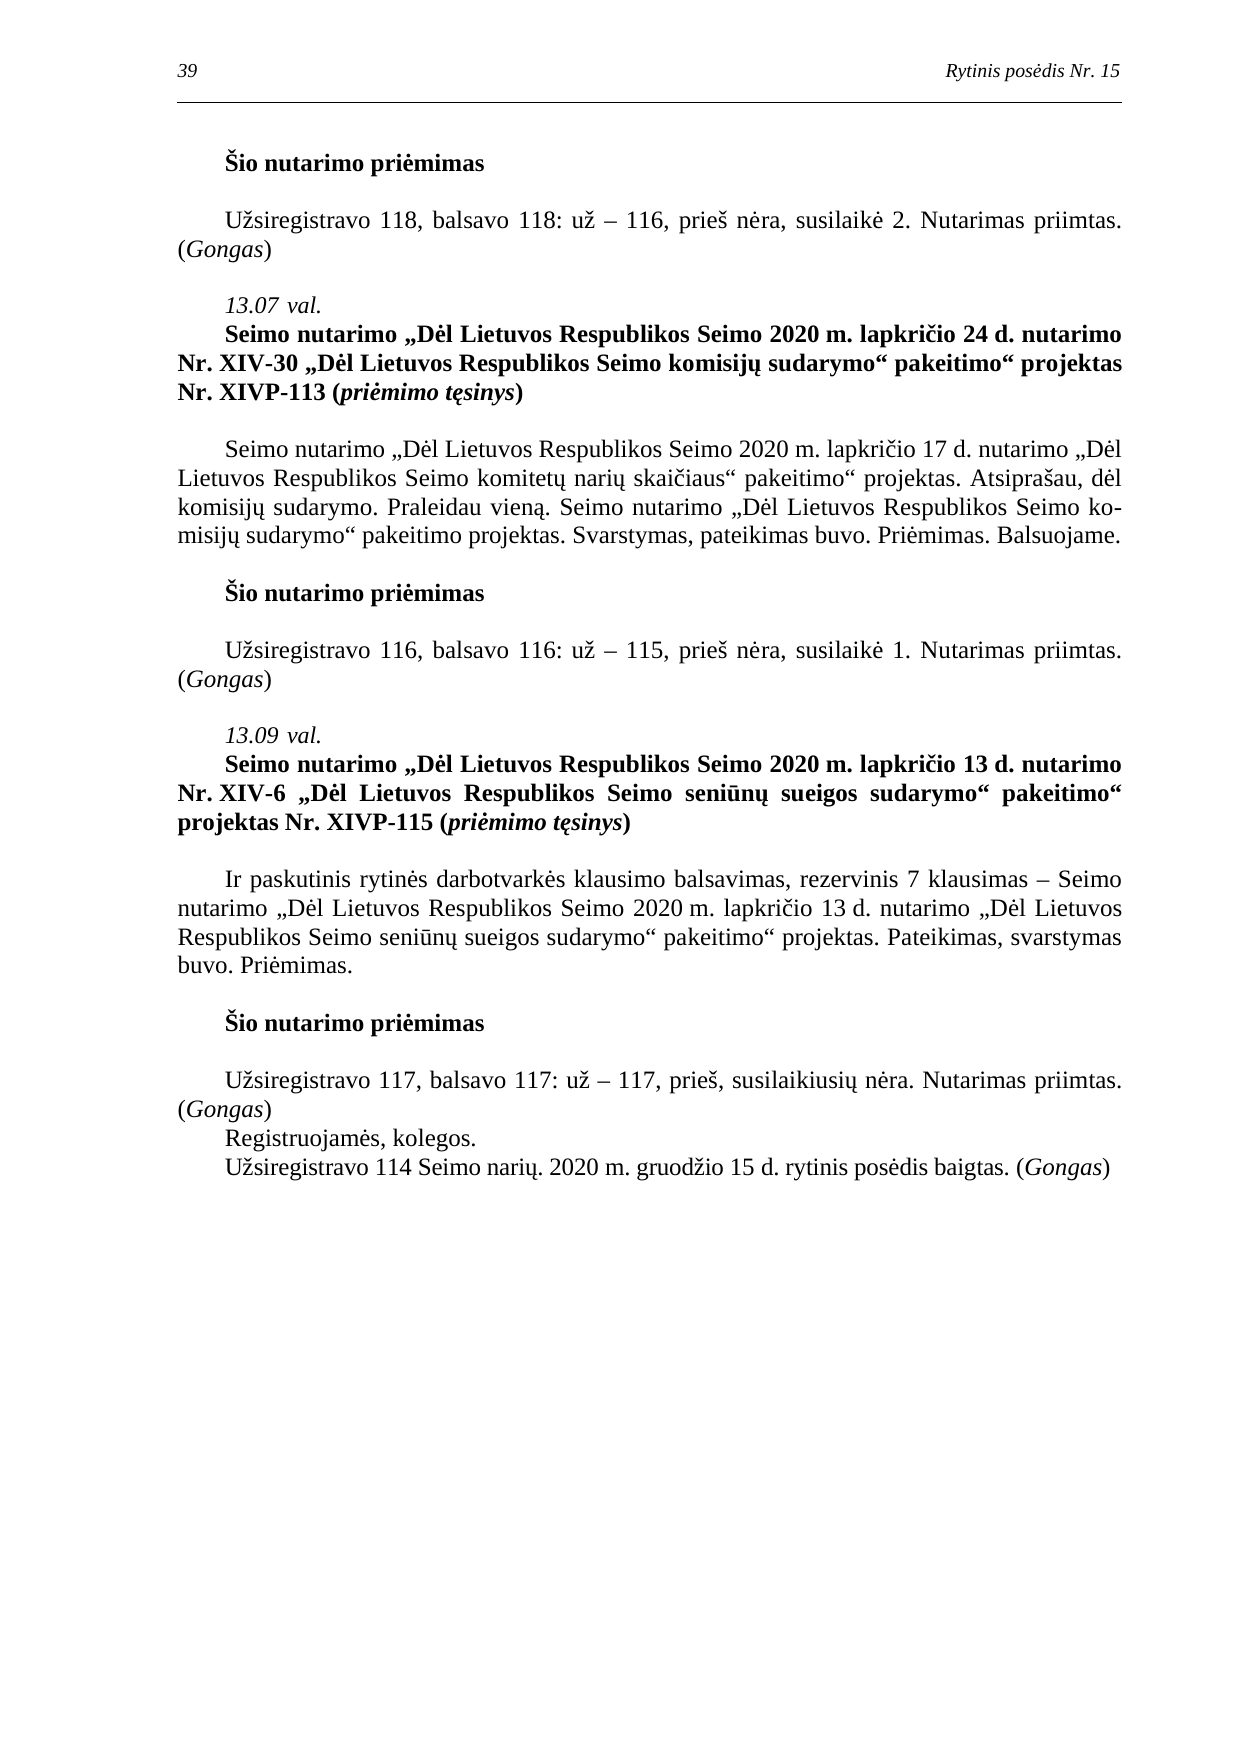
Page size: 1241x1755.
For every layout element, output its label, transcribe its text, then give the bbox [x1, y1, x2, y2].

text 13.07 val. [224, 291, 1122, 319]
text Už­si­re­gist­ra­vo 117, bal­sa­vo 117: už – 117, prieš, su­si­lai­kiu­sių nė­ra. Nu­ta­ri­mas pri­im­tas. (Gon­gas) [177, 1065, 1122, 1123]
text Už­si­re­gist­ra­vo 114 Sei­mo na­rių. 2020 m. gruo­džio 15 d. ry­ti­nis po­sė­dis baig­tas. (Gon­gas) [177, 1152, 1122, 1180]
text Šio nu­ta­ri­mo pri­ėmi­mas [177, 578, 1122, 607]
text Sei­mo nu­ta­ri­mo „Dėl Lie­tu­vos Res­pub­li­kos Sei­mo 2020 m. lap­kri­čio 17 d. nu­ta­ri­mo „Dėl Lie­tu­vos Res­pub­li­kos Sei­mo ko­mi­te­tų na­rių skai­čiaus“ pa­kei­ti­mo“ pro­jek­tas. At­si­pra­šau, dėl ko­mi­si­jų su­da­ry­mo. Pra­lei­dau vie­ną. Sei­mo nu­ta­ri­mo „Dėl Lie­tu­vos Res­pub­li­kos Sei­mo ko­mi­si­jų su­da­ry­mo“ pa­kei­ti­mo pro­jek­tas. Svars­ty­mas, pa­tei­ki­mas bu­vo. Pri­ėmi­mas. Bal­suo­ja­me. [177, 434, 1122, 549]
text Šio nu­ta­ri­mo pri­ėmi­mas [177, 148, 1122, 176]
text 13.09 val. [224, 722, 1122, 749]
text Už­si­re­gist­ra­vo 118, bal­sa­vo 118: už – 116, prieš nė­ra, su­si­lai­kė 2. Nu­ta­ri­mas pri­im­tas. (Gon­gas) [177, 205, 1122, 263]
text Šio nu­ta­ri­mo pri­ėmi­mas [177, 1008, 1122, 1037]
text Ir pas­ku­ti­nis ry­ti­nės dar­bo­tvarkės klau­si­mo bal­sa­vi­mas, re­zer­vi­nis 7 klau­si­mas – Sei­mo nu­ta­ri­mo „Dėl Lie­tu­vos Res­pub­li­kos Sei­mo 2020 m. lap­kri­čio 13 d. nu­ta­ri­mo „Dėl Lie­tu­vos Res­pub­li­kos Sei­mo se­niū­nų su­ei­gos su­da­ry­mo“ pa­kei­ti­mo“ pro­jek­tas. Pa­tei­ki­mas, svars­ty­mas bu­vo. Pri­ėmi­mas. [177, 864, 1122, 979]
text Už­si­re­gist­ra­vo 116, bal­sa­vo 116: už – 115, prieš nė­ra, su­si­lai­kė 1. Nu­ta­ri­mas pri­im­tas. (Gon­gas) [177, 635, 1122, 693]
text Sei­mo nu­ta­ri­mo „Dėl Lie­tu­vos Res­pub­li­kos Sei­mo 2020 m. lap­kri­čio 24 d. nu­ta­ri­mo Nr. XIV-30 „Dėl Lie­tu­vos Res­pub­li­kos Sei­mo ko­mi­si­jų su­da­ry­mo“ pa­kei­ti­mo“ pro­jek­tas Nr. XIVP-113 (pri­ėmi­mo tę­si­nys) [177, 319, 1122, 405]
text Re­gist­ruo­ja­mės, ko­le­gos. [177, 1123, 1122, 1152]
text Sei­mo nu­ta­ri­mo „Dėl Lie­tu­vos Res­pub­li­kos Sei­mo 2020 m. lap­kri­čio 13 d. nu­ta­ri­mo Nr. XIV-6 „Dėl Lie­tu­vos Res­pub­li­kos Sei­mo se­niū­nų su­ei­gos su­da­ry­mo“ pa­kei­ti­mo“ pro­jek­tas Nr. XIVP-115 (pri­ėmi­mo tę­si­nys) [177, 749, 1122, 835]
